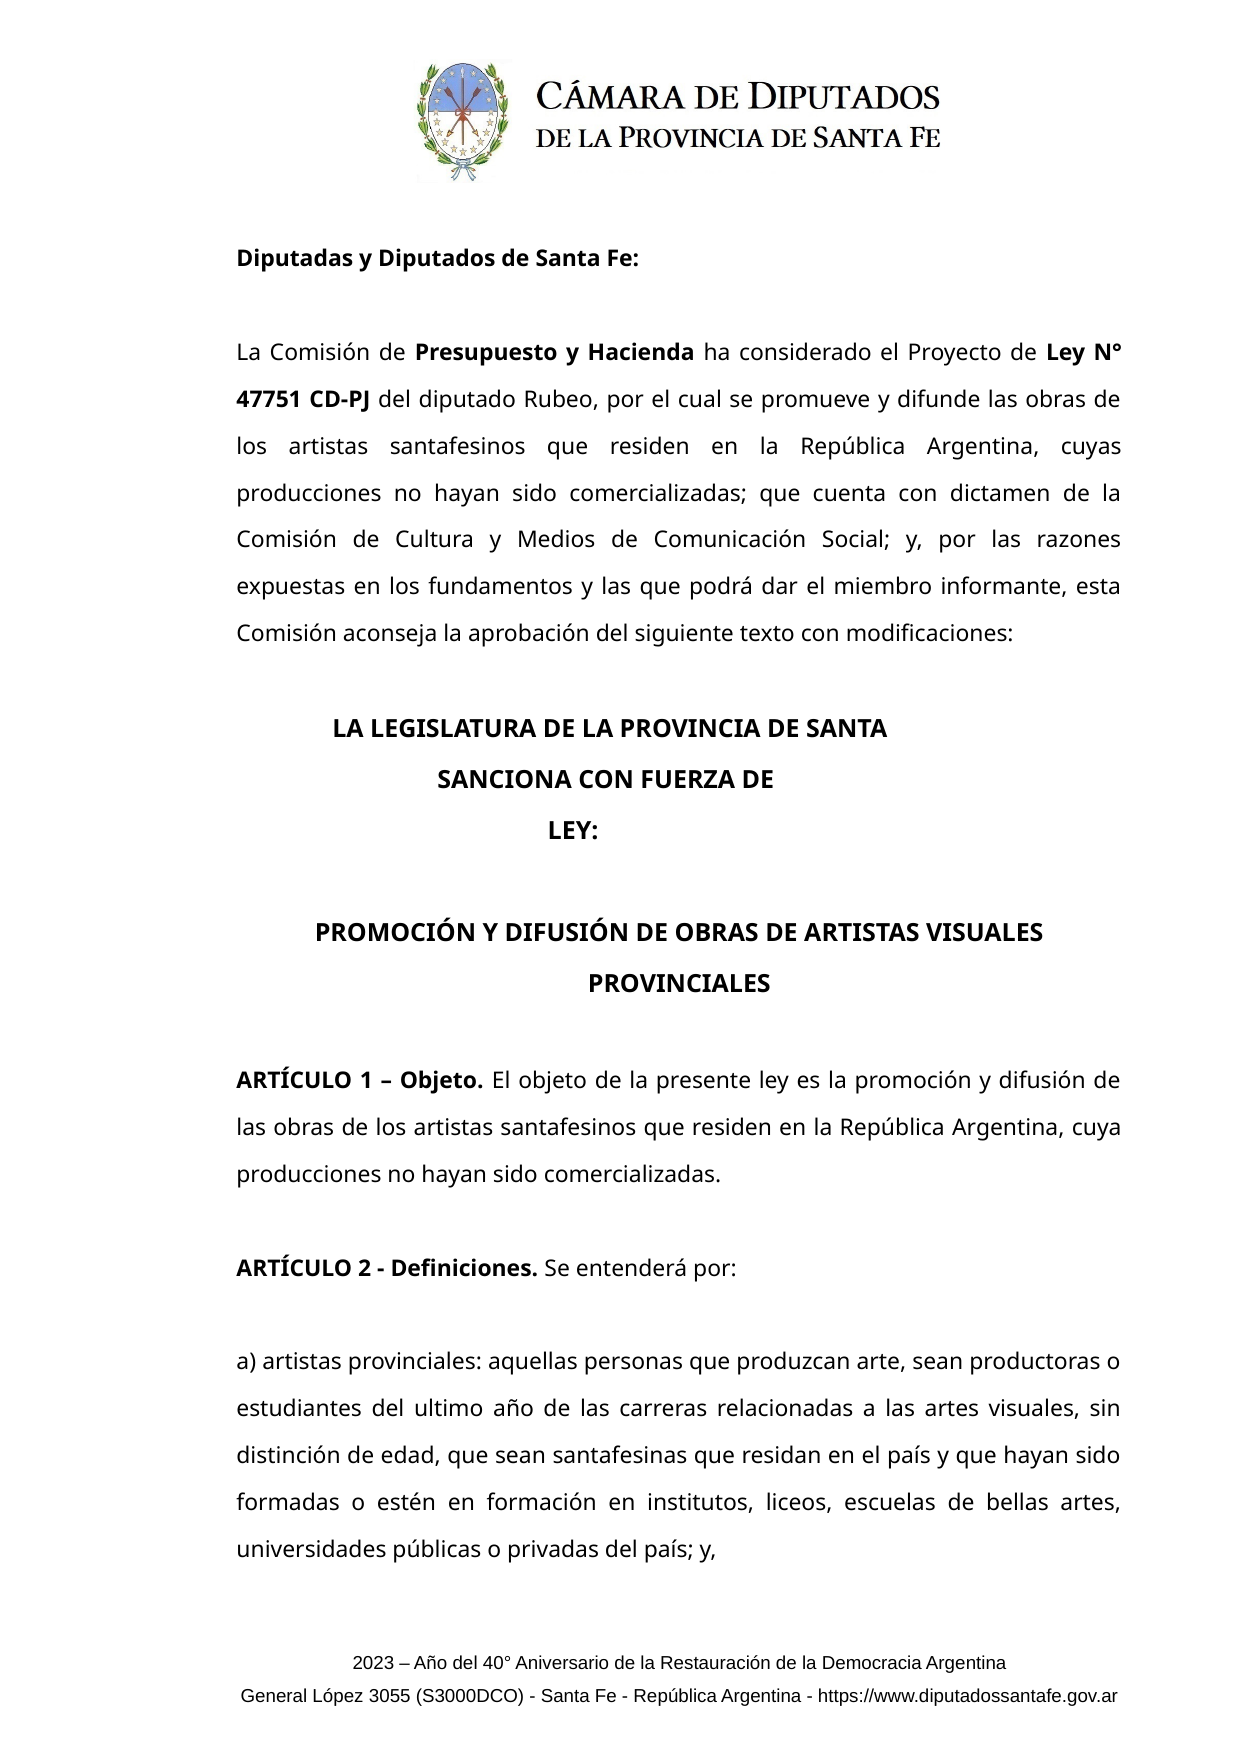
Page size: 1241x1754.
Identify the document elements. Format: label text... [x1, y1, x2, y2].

text PROMOCIÓN Y DIFUSIÓN DE OBRAS DE ARTISTAS VISUALES PROVINCIALES [236, 915, 1122, 1000]
text SANCIONA CON FUERZA DE [236, 762, 1122, 796]
picture [413, 59, 945, 183]
text La Comisión de Presupuesto y Hacienda ha considerado el Proyecto de Ley N° 47751 CD-PJ del diputado Rubeo, por el cual se promueve y difunde las obras de los artistas santafesinos que residen en la República Argentina, cuyas producciones no hayan sido comercializadas; que cuenta con dictamen de la Comisión de Cultura y Medios de Comunicación Social; y, por las razones expuestas en los fundamentos y las que podrá dar el miembro informante, esta Comisión aconseja la aprobación del siguiente texto con modificaciones: [236, 336, 1122, 648]
text ARTÍCULO 1 – Objeto. El objeto de la presente ley es la promoción y difusión de las obras de los artistas santafesinos que residen en la República Argentina, cuya producciones no hayan sido comercializadas. [236, 1064, 1122, 1189]
text LA LEGISLATURA DE LA PROVINCIA DE SANTA [236, 711, 1122, 745]
text LEY: [236, 813, 1122, 847]
text a) artistas provinciales: aquellas personas que produzcan arte, sean productoras o estudiantes del ultimo año de las carreras relacionadas a las artes visuales, sin distinción de edad, que sean santafesinas que residan en el país y que hayan sido formadas o estén en formación en institutos, liceos, escuelas de bellas artes, universidades públicas o privadas del país; y, [236, 1345, 1122, 1564]
text ARTÍCULO 2 - Definiciones. Se entenderá por: [236, 1252, 1122, 1283]
text Diputadas y Diputados de Santa Fe: [236, 242, 1122, 273]
